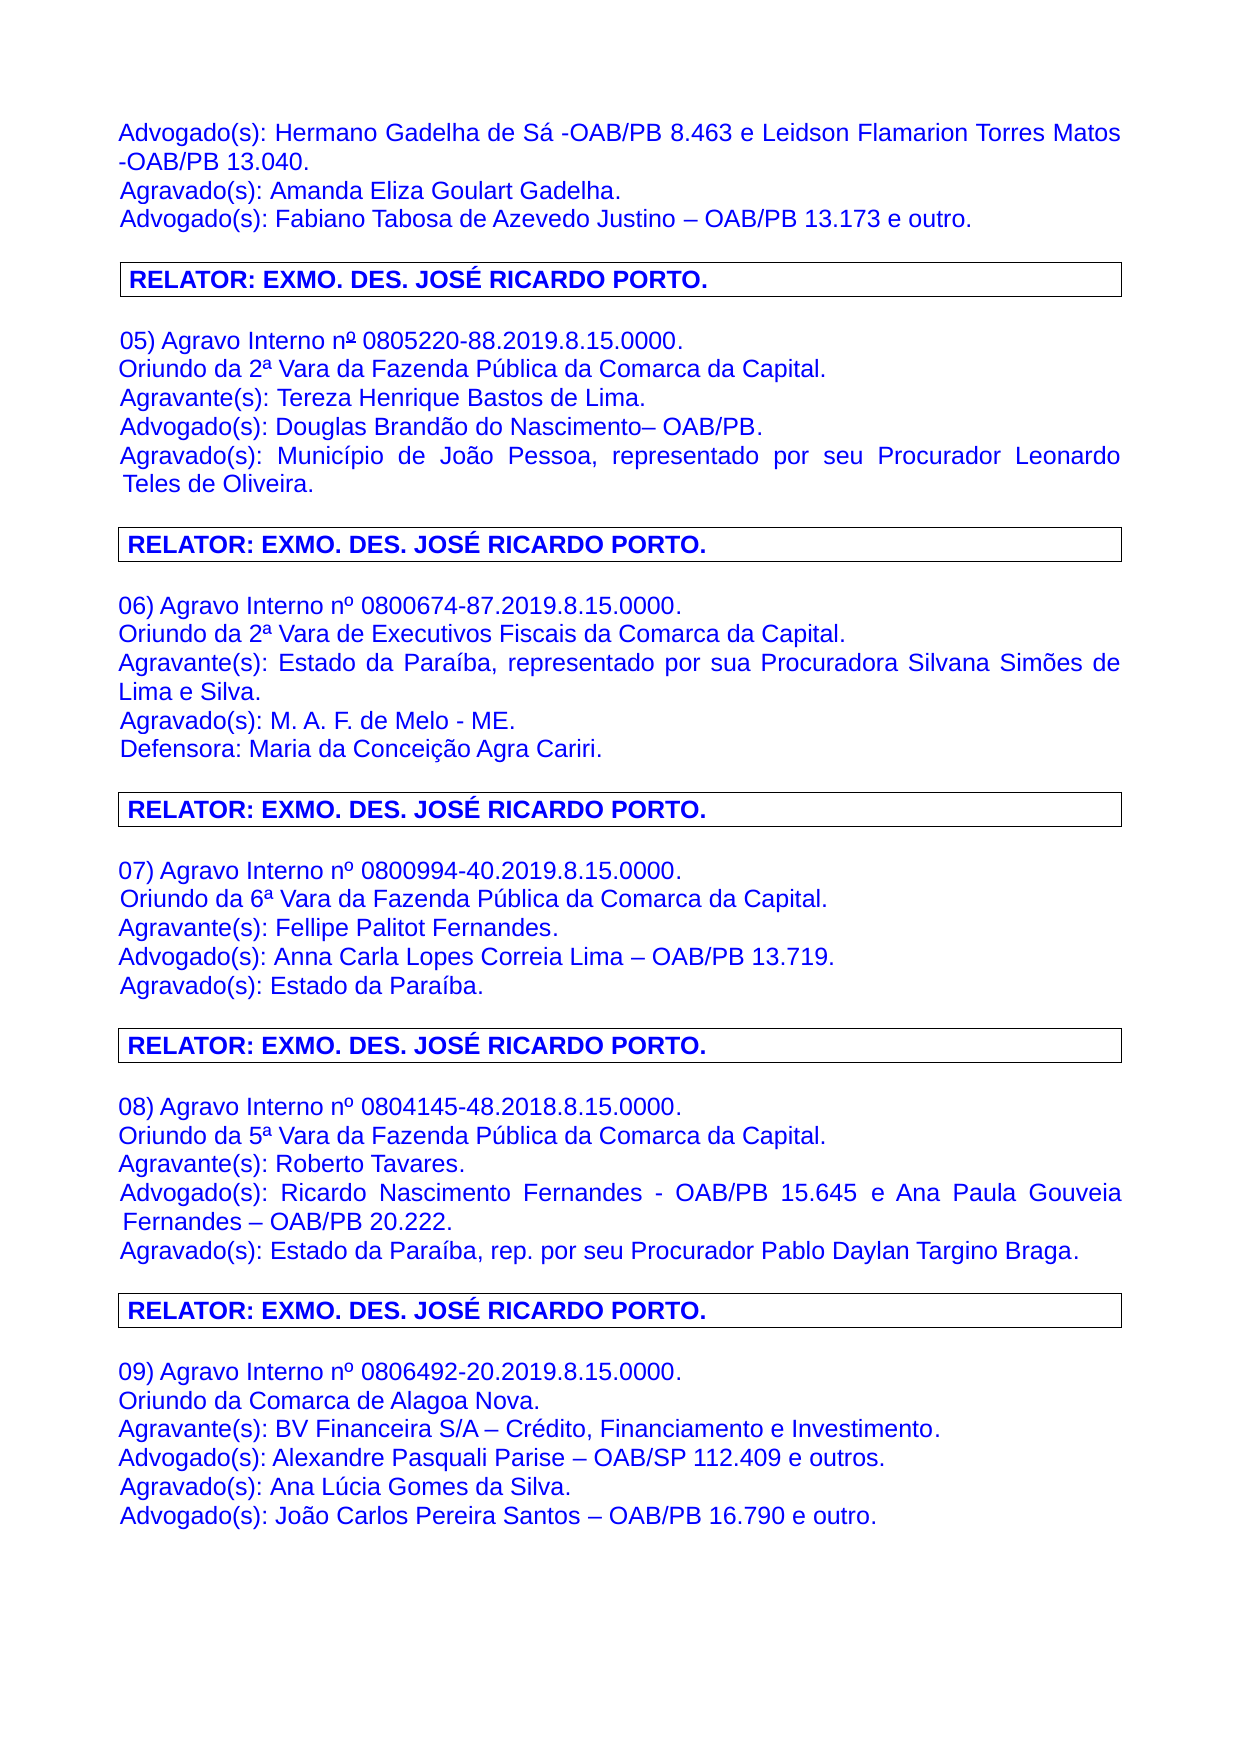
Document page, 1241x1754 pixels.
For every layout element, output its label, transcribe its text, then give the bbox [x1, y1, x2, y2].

text Advogado(s): Fabiano Tabosa de Azevedo Justino – OAB/PB 13.173 e outro. [119, 204, 1122, 233]
text Oriundo da 2ª Vara da Fazenda Pública da Comarca da Capital. [118, 354, 1122, 383]
text Advogado(s): Douglas Brandão do Nascimento– OAB/PB. [119, 412, 1122, 441]
text RELATOR: EXMO. DES. JOSÉ RICARDO PORTO. [119, 1294, 1121, 1327]
text Agravado(s): Amanda Eliza Goulart Gadelha. [119, 176, 1122, 204]
text Agravado(s): Município de João Pessoa, representado por seu Procurador Leonardo Teles de Oliveira. [119, 441, 1122, 498]
text Agravante(s): Tereza Henrique Bastos de Lima. [119, 383, 1122, 412]
text RELATOR: EXMO. DES. JOSÉ RICARDO PORTO. [119, 793, 1121, 826]
text Agravante(s): Roberto Tavares. [118, 1149, 1122, 1178]
text Agravado(s): M. A. F. de Melo - ME. [119, 706, 1122, 734]
text Oriundo da 6ª Vara da Fazenda Pública da Comarca da Capital. [119, 884, 1122, 913]
text 08) Agravo Interno nº 0804145-48.2018.8.15.0000. [118, 1092, 1122, 1121]
text Defensora: Maria da Conceição Agra Cariri. [119, 734, 1122, 763]
text RELATOR: EXMO. DES. JOSÉ RICARDO PORTO. [119, 1029, 1121, 1062]
text RELATOR: EXMO. DES. JOSÉ RICARDO PORTO. [119, 528, 1121, 561]
text 06) Agravo Interno nº 0800674-87.2019.8.15.0000. [118, 591, 1122, 619]
text 07) Agravo Interno nº 0800994-40.2019.8.15.0000. [118, 856, 1122, 884]
text Advogado(s): Alexandre Pasquali Parise – OAB/SP 112.409 e outros. [118, 1443, 1122, 1472]
text Agravado(s): Estado da Paraíba, rep. por seu Procurador Pablo Daylan Targino Braga. [119, 1236, 1122, 1264]
text Oriundo da 5ª Vara da Fazenda Pública da Comarca da Capital. [118, 1121, 1122, 1149]
text Agravante(s): Estado da Paraíba, representado por sua Procuradora Silvana Simões de Lima e Silva. [118, 648, 1122, 706]
text Agravante(s): BV Financeira S/A – Crédito, Financiamento e Investimento. [118, 1414, 1122, 1443]
text 09) Agravo Interno nº 0806492-20.2019.8.15.0000. [118, 1357, 1122, 1386]
text Agravado(s): Estado da Paraíba. [119, 971, 1122, 999]
text Oriundo da 2ª Vara de Executivos Fiscais da Comarca da Capital. [118, 619, 1122, 648]
text Advogado(s): Hermano Gadelha de Sá -OAB/PB 8.463 e Leidson Flamarion Torres Matos -OAB/PB 13.040. [118, 118, 1122, 176]
text Advogado(s): Ricardo Nascimento Fernandes - OAB/PB 15.645 e Ana Paula Gouveia Fernandes – OAB/PB 20.222. [119, 1178, 1122, 1236]
text Agravante(s): Fellipe Palitot Fernandes. [118, 913, 1122, 942]
text Agravado(s): Ana Lúcia Gomes da Silva. [119, 1472, 1122, 1501]
text Advogado(s): João Carlos Pereira Santos – OAB/PB 16.790 e outro. [119, 1501, 1122, 1529]
text Oriundo da Comarca de Alagoa Nova. [118, 1386, 1122, 1414]
text 05) Agravo Interno nº 0805220-88.2019.8.15.0000. [119, 326, 1122, 354]
text Advogado(s): Anna Carla Lopes Correia Lima – OAB/PB 13.719. [118, 942, 1122, 971]
text RELATOR: EXMO. DES. JOSÉ RICARDO PORTO. [121, 263, 1121, 296]
